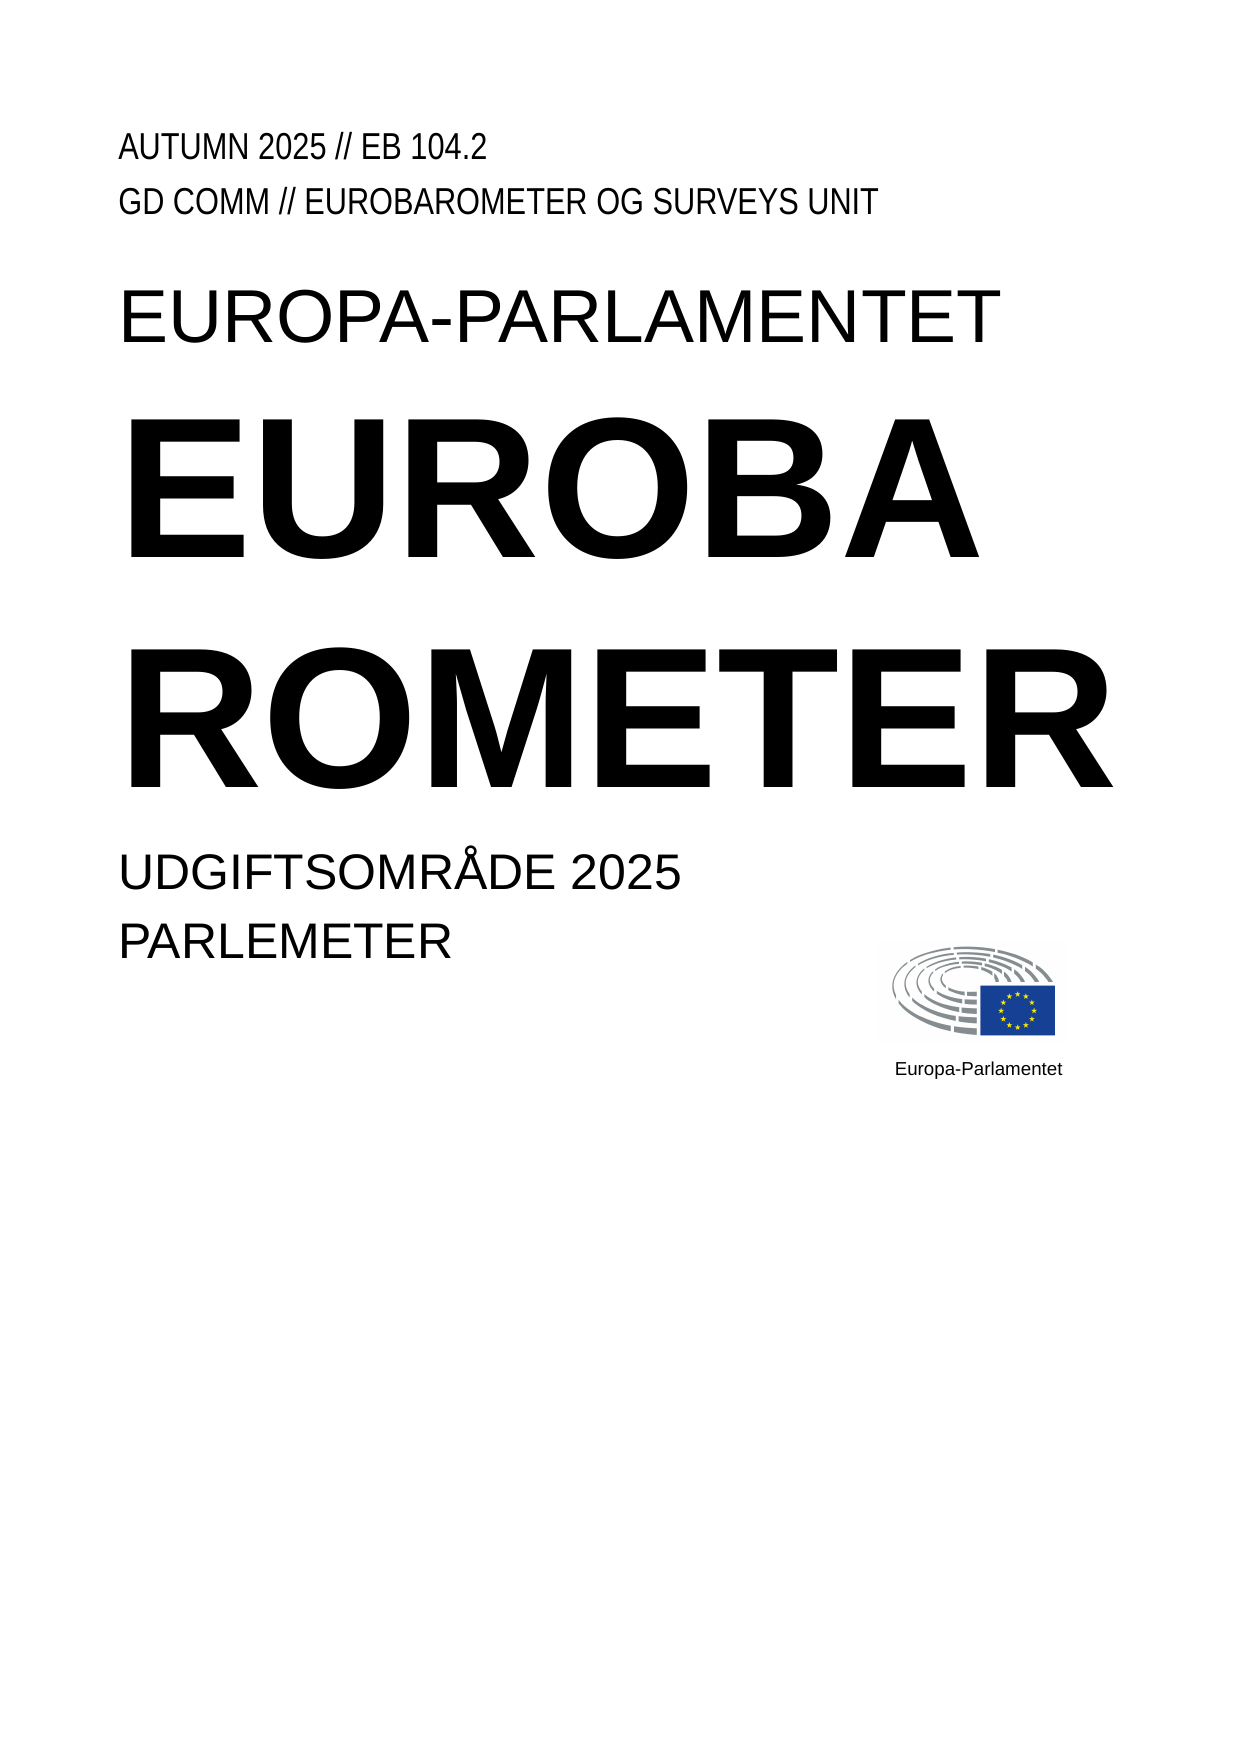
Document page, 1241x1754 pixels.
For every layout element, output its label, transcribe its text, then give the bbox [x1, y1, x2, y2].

text EUROBAROMETER [118, 370, 1122, 830]
text PARLEMETER [118, 911, 1122, 969]
text EUROPA-PARLAMENTET [118, 272, 1122, 358]
text GD COMM // EUROBAROMETER OG SURVEYS UNIT [118, 179, 1122, 222]
text AUTUMN 2025 // EB 104.2 [118, 124, 1122, 167]
text UDGIFTSOMRÅDE 2025 [118, 842, 1122, 899]
picture [878, 941, 1067, 1042]
